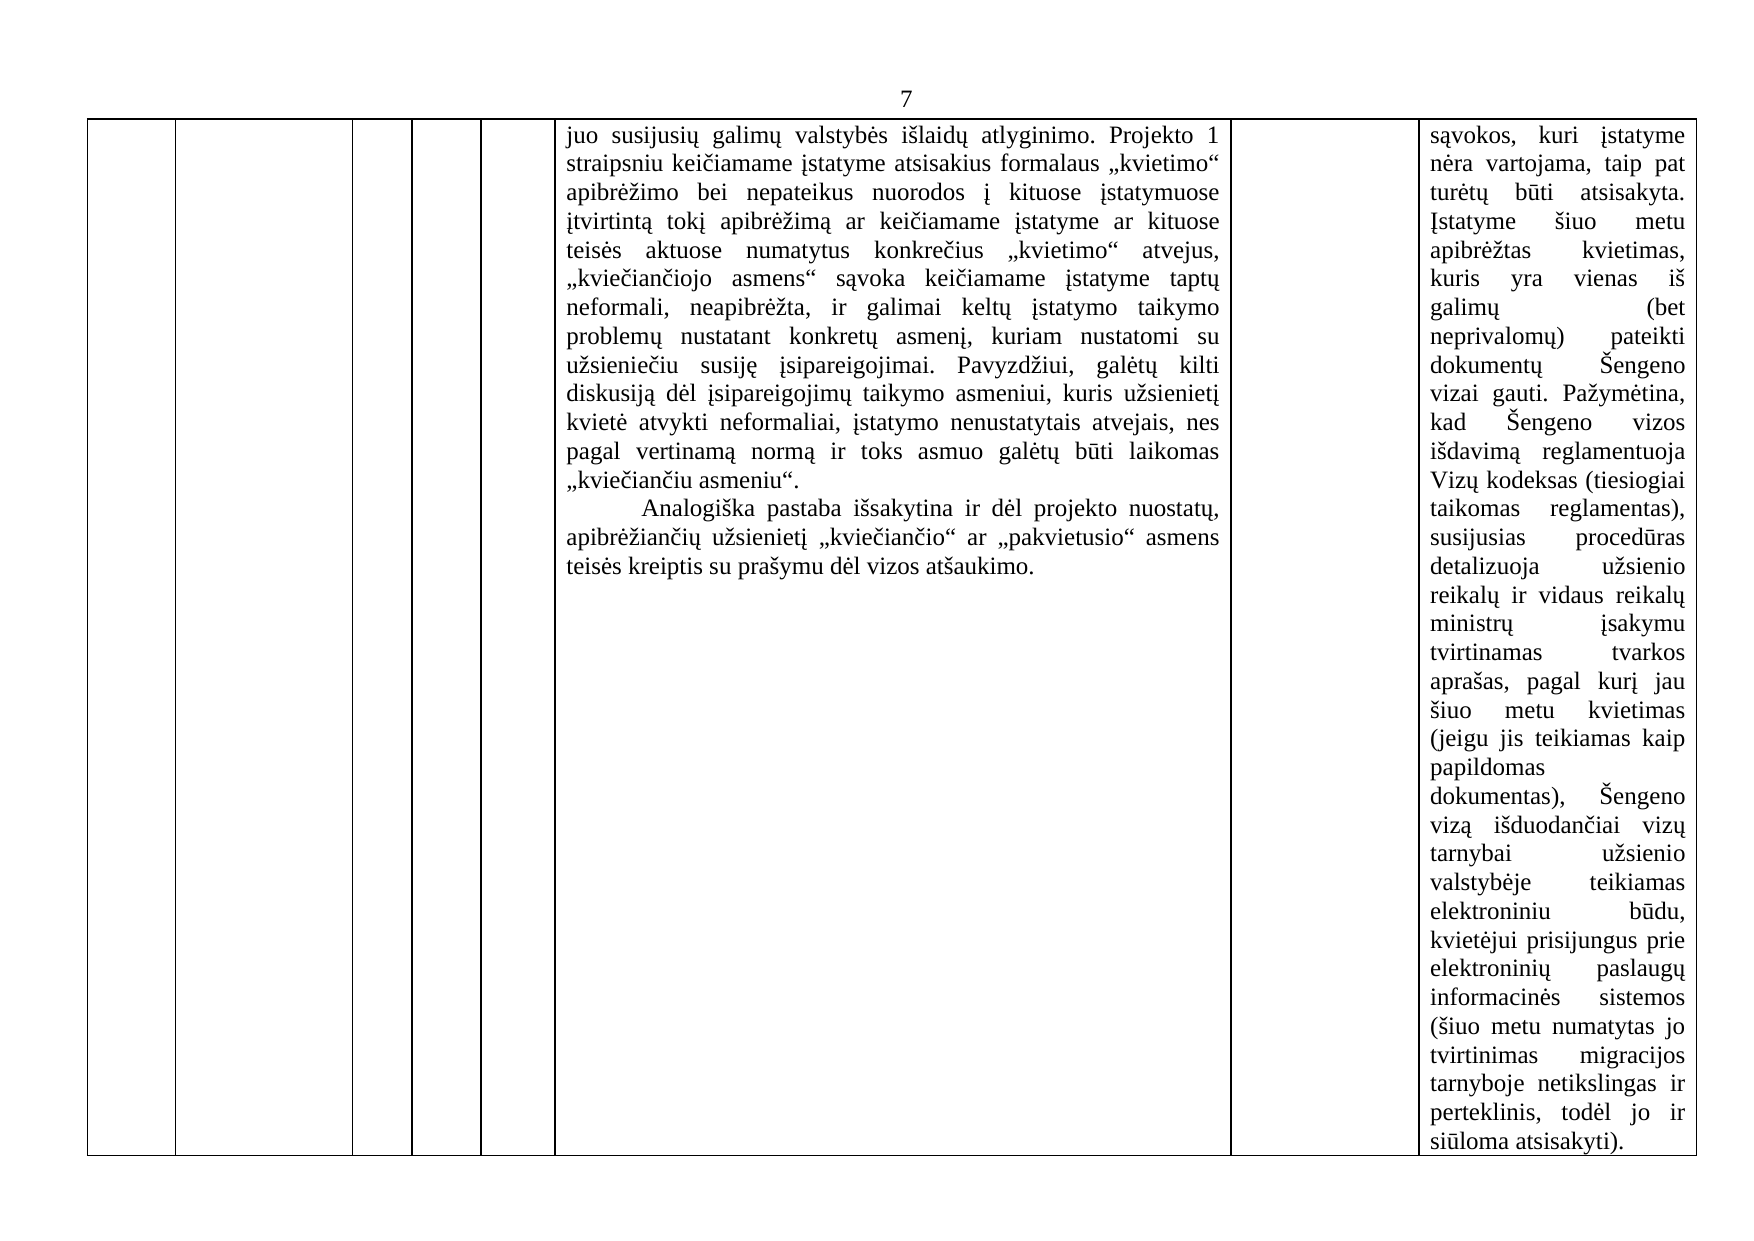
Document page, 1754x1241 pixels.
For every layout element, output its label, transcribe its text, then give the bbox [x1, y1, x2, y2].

table_cell [88, 120, 175, 1155]
table_cell sąvokos, kuri įstatyme nėra vartojama, taip pat turėtų būti atsisakyta. Įstatyme šiuo metu apibrėžtas kvietimas, kuris yra vienas iš galimų (bet neprivalomų) pateikti dokumentų Šengeno vizai gauti. Pažymėtina, kad Šengeno vizos išdavimą reglamentuoja Vizų kodeksas (tiesiogiai taikomas reglamentas), susijusias procedūras detalizuoja užsienio reikalų ir vidaus reikalų ministrų įsakymu tvirtinamas tvarkos aprašas, pagal kurį jau šiuo metu kvietimas (jeigu jis teikiamas kaip papildomas dokumentas), Šengeno vizą išduodančiai vizų tarnybai užsienio valstybėje teikiamas elektroniniu būdu, kvietėjui prisijungus prie elektroninių paslaugų informacinės sistemos (šiuo metu numatytas jo tvirtinimas migracijos tarnyboje netikslingas ir perteklinis, todėl jo ir siūloma atsisakyti). [1420, 120, 1696, 1155]
table_cell juo susijusių galimų valstybės išlaidų atlyginimo. Projekto 1 straipsniu keičiamame įstatyme atsisakius formalaus „kvietimo“ apibrėžimo bei nepateikus nuorodos į kituose įstatymuose įtvirtintą tokį apibrėžimą ar keičiamame įstatyme ar kituose teisės aktuose numatytus konkrečius „kvietimo“ atvejus, „kviečiančiojo asmens“ sąvoka keičiamame įstatyme taptų neformali, neapibrėžta, ir galimai keltų įstatymo taikymo problemų nustatant konkretų asmenį, kuriam nustatomi su užsieniečiu susiję įsipareigojimai. Pavyzdžiui, galėtų kilti diskusiją dėl įsipareigojimų taikymo asmeniui, kuris užsienietį kvietė atvykti neformaliai, įstatymo nenustatytais atvejais, nes pagal vertinamą normą ir toks asmuo galėtų būti laikomas „kviečiančiu asmeniu“. Analogiška pastaba išsakytina ir dėl projekto nuostatų, apibrėžiančių užsienietį „kviečiančio“ ar „pakvietusio“ asmens teisės kreiptis su prašymu dėl vizos atšaukimo. [556, 120, 1230, 1155]
table_cell [413, 120, 480, 1155]
table_cell [176, 120, 352, 1155]
table_cell [353, 120, 411, 1155]
table_cell [482, 120, 554, 1155]
table_cell [1232, 120, 1418, 1155]
